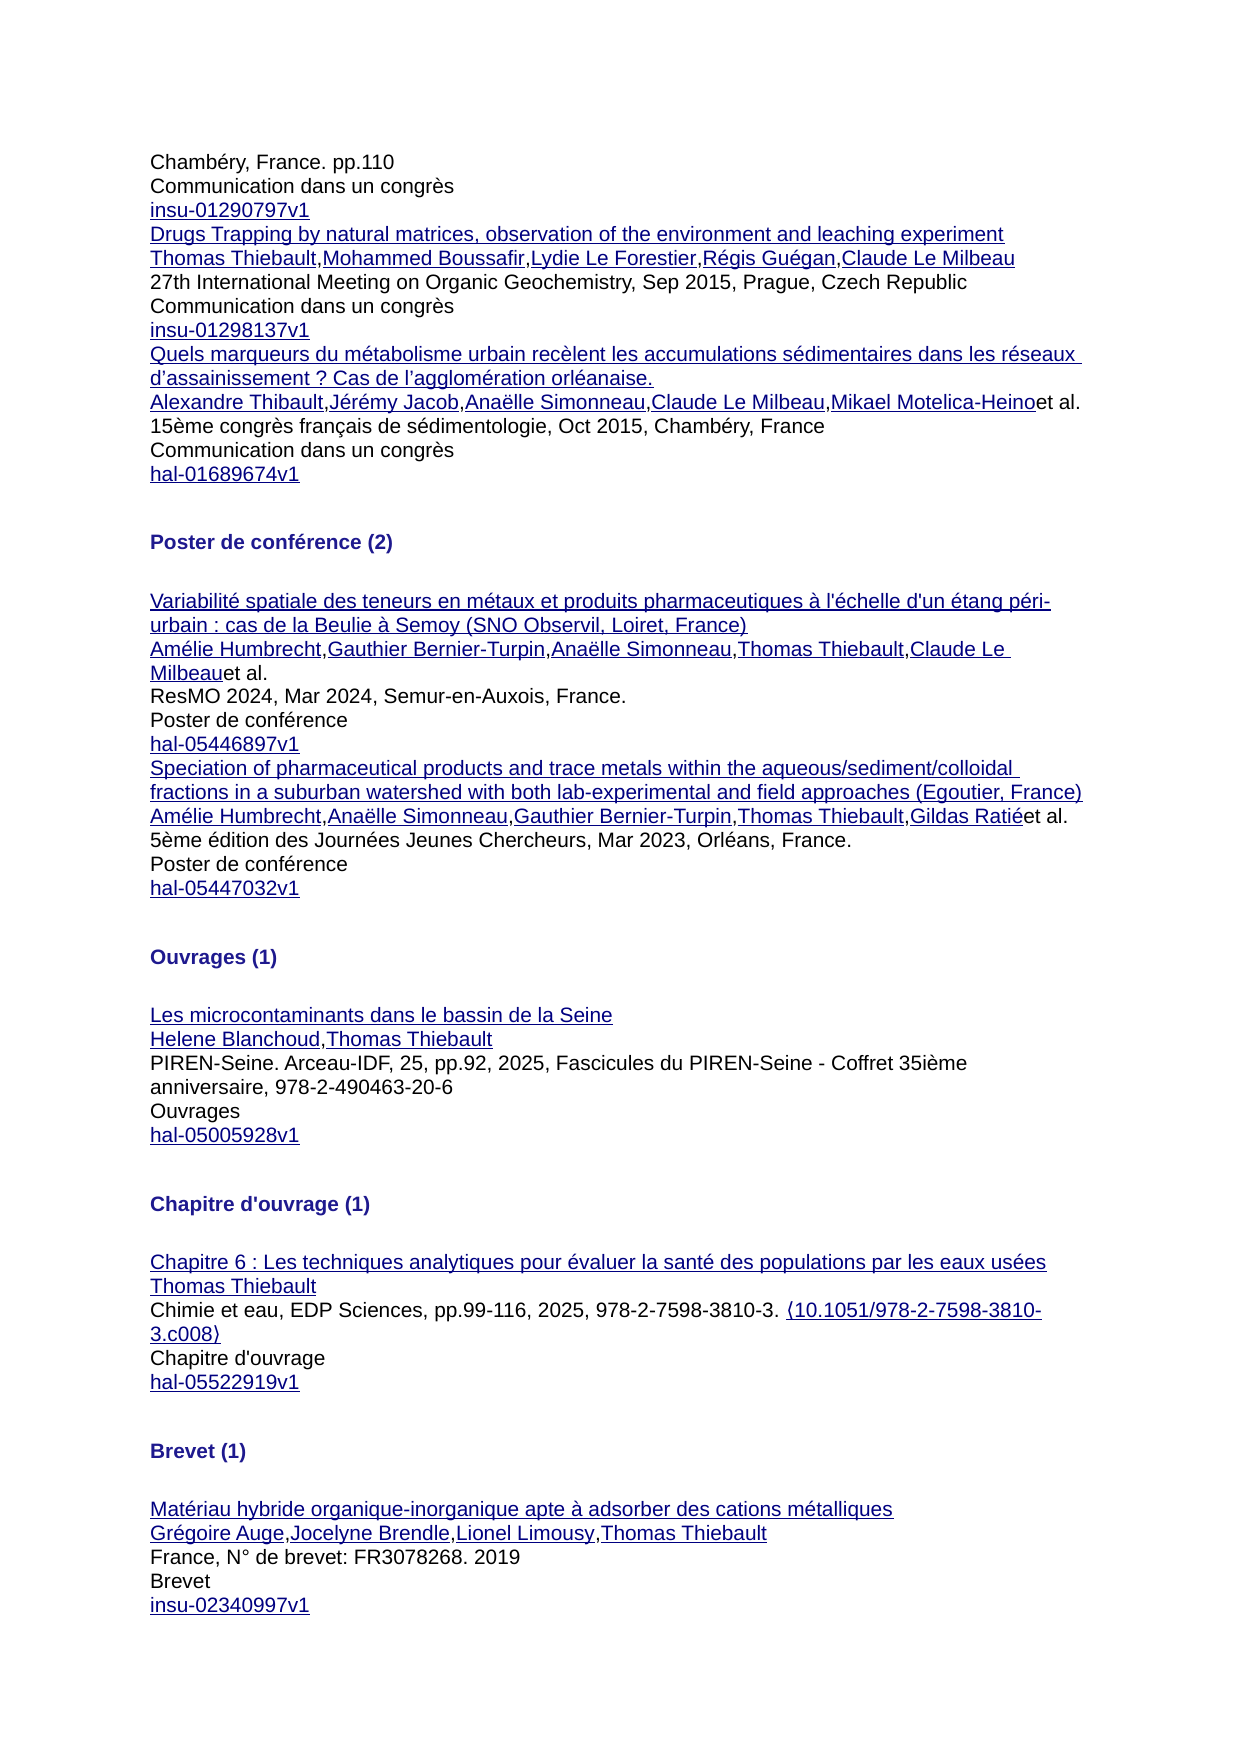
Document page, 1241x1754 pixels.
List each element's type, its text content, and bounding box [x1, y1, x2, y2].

table_header Chapitre 6 : Les techniques analytiques pour évaluer la santé des populations par les eaux usées Thomas Thiebault Chimie et eau, EDP Sciences, pp.99-116, 2025, 978-2-7598-3810-3. ⟨10.1051/978-2-7598-3810-3.c008⟩ Chapitre d'ouvrage hal-05522919v1 [150, 1250, 1090, 1394]
subtitle Chapitre d'ouvrage (1) [150, 1192, 1090, 1216]
subtitle Poster de conférence (2) [150, 530, 1090, 554]
table_cell Speciation of pharmaceutical products and trace metals within the aqueous/sediment/colloidal fractions in a suburban watershed with both lab-experimental and field approaches (Egoutier, France) Amélie Humbrecht,Anaëlle Simonneau,Gauthier Bernier-Turpin,Thomas Thiebault,Gildas Ratiéet al. 5ème édition des Journées Jeunes Chercheurs, Mar 2023, Orléans, France. Poster de conférence hal-05447032v1 [150, 756, 1090, 900]
table_cell Quels marqueurs du métabolisme urbain recèlent les accumulations sédimentaires dans les réseaux d’assainissement ? Cas de l’agglomération orléanaise. Alexandre Thibault,Jérémy Jacob,Anaëlle Simonneau,Claude Le Milbeau,Mikael Motelica-Heinoet al. 15ème congrès français de sédimentologie, Oct 2015, Chambéry, France Communication dans un congrès hal-01689674v1 [150, 342, 1090, 485]
table_header Variabilité spatiale des teneurs en métaux et produits pharmaceutiques à l'échelle d'un étang péri-urbain : cas de la Beulie à Semoy (SNO Observil, Loiret, France) Amélie Humbrecht,Gauthier Bernier-Turpin,Anaëlle Simonneau,Thomas Thiebault,Claude Le Milbeauet al. ResMO 2024, Mar 2024, Semur-en-Auxois, France. Poster de conférence hal-05446897v1 [150, 589, 1090, 756]
table_header Matériau hybride organique-inorganique apte à adsorber des cations métalliques Grégoire Auge,Jocelyne Brendle,Lionel Limousy,Thomas Thiebault France, N° de brevet: FR3078268. 2019 Brevet insu-02340997v1 [150, 1497, 1090, 1617]
table_header Les microcontaminants dans le bassin de la Seine Helene Blanchoud,Thomas Thiebault PIREN-Seine. Arceau-IDF, 25, pp.92, 2025, Fascicules du PIREN-Seine - Coffret 35ième anniversaire, 978-2-490463-20-6 Ouvrages hal-05005928v1 [150, 1003, 1090, 1147]
subtitle Brevet (1) [150, 1438, 1090, 1462]
subtitle Ouvrages (1) [150, 945, 1090, 969]
table_cell Chambéry, France. pp.110 Communication dans un congrès insu-01290797v1 [150, 150, 1090, 222]
table_cell Drugs Trapping by natural matrices, observation of the environment and leaching experiment Thomas Thiebault,Mohammed Boussafir,Lydie Le Forestier,Régis Guégan,Claude Le Milbeau 27th International Meeting on Organic Geochemistry, Sep 2015, Prague, Czech Republic Communication dans un congrès insu-01298137v1 [150, 222, 1090, 342]
